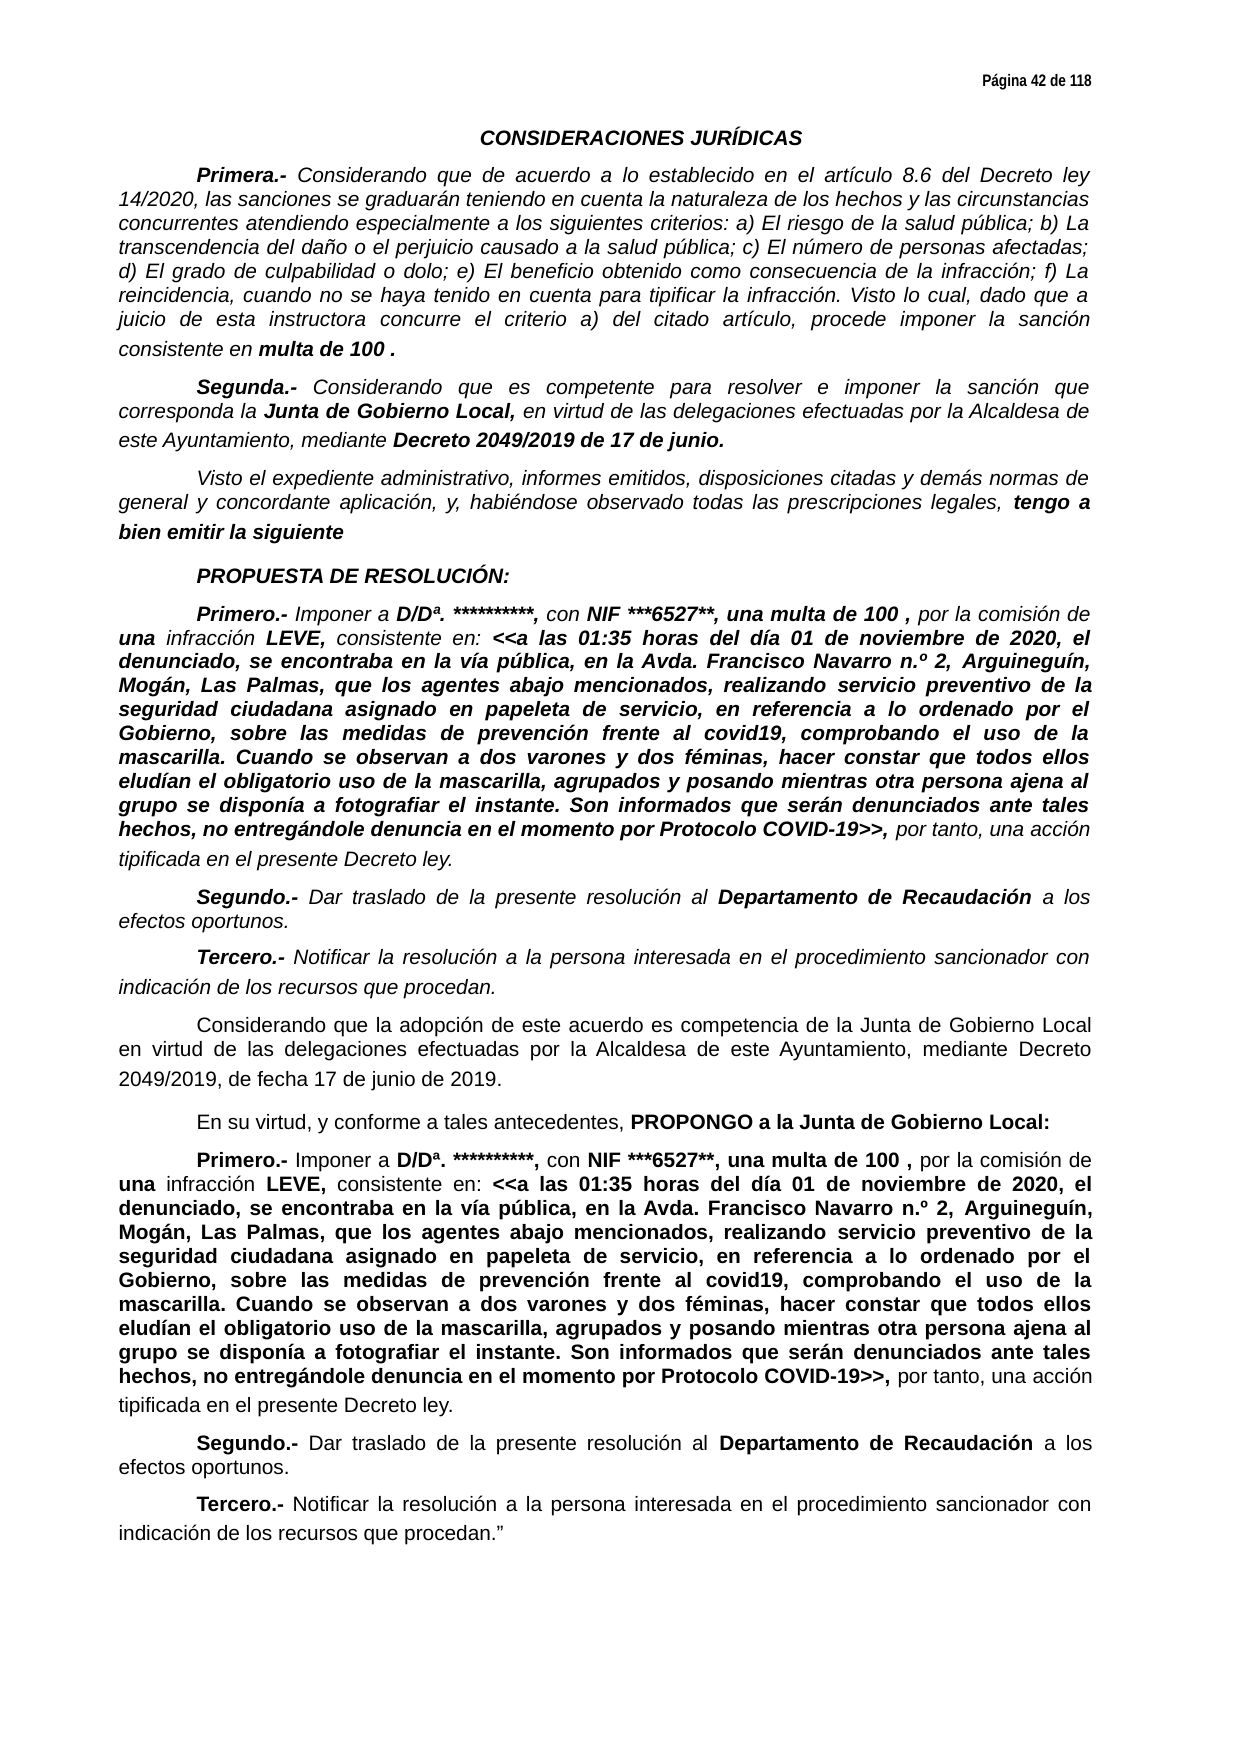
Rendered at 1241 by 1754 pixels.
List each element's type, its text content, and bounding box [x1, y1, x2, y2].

text Tercero.- Notificar la resolución a la persona interesada en el procedimiento sancionador con indicación de los recursos que procedan. [118, 945, 1092, 1000]
text Primero.- Imponer a D/Dª. **********, con NIF ***6527**, una multa de 100 , por la comisión de una infracción LEVE, consistente en: <<a las 01:35 horas del día 01 de noviembre de 2020, el denunciado, se encontraba en la vía pública, en la Avda. Francisco Navarro n.º 2, Arguineguín, Mogán, Las Palmas, que los agentes abajo mencionados, realizando servicio preventivo de la seguridad ciudadana asignado en papeleta de servicio, en referencia a lo ordenado por el Gobierno, sobre las medidas de prevención frente al covid19, comprobando el uso de la mascarilla. Cuando se observan a dos varones y dos féminas, hacer constar que todos ellos eludían el obligatorio uso de la mascarilla, agrupados y posando mientras otra persona ajena al grupo se disponía a fotografiar el instante. Son informados que serán denunciados ante tales hechos, no entregándole denuncia en el momento por Protocolo COVID-19>>, por tanto, una acción tipificada en el presente Decreto ley. [118, 1148, 1092, 1419]
text En su virtud, y conforme a tales antecedentes, PROPONGO a la Junta de Gobierno Local: [118, 1104, 1092, 1135]
text Segundo.- Dar traslado de la presente resolución al Departamento de Recaudación a los efectos oportunos. [118, 1431, 1092, 1479]
text Primera.- Considerando que de acuerdo a lo establecido en el artículo 8.6 del Decreto ley 14/2020, las sanciones se graduarán teniendo en cuenta la naturaleza de los hechos y las circunstancias concurrentes atendiendo especialmente a los siguientes criterios: a) El riesgo de la salud pública; b) La transcendencia del daño o el perjuicio causado a la salud pública; c) El número de personas afectadas; d) El grado de culpabilidad o dolo; e) El beneficio obtenido como consecuencia de la infracción; f) La reincidencia, cuando no se haya tenido en cuenta para tipificar la infracción. Visto lo cual, dado que a juicio de esta instructora concurre el criterio a) del citado artículo, procede imponer la sanción consistente en multa de 100 . [118, 163, 1092, 362]
text CONSIDERACIONES JURÍDICAS [118, 120, 1092, 151]
text Segunda.- Considerando que es competente para resolver e imponer la sanción que corresponda la Junta de Gobierno Local, en virtud de las delegaciones efectuadas por la Alcaldesa de este Ayuntamiento, mediante Decreto 2049/2019 de 17 de junio. [118, 375, 1092, 454]
text Segundo.- Dar traslado de la presente resolución al Departamento de Recaudación a los efectos oportunos. [118, 885, 1092, 933]
text Tercero.- Notificar la resolución a la persona interesada en el procedimiento sancionador con indicación de los recursos que procedan.” [118, 1492, 1092, 1547]
text Primero.- Imponer a D/Dª. **********, con NIF ***6527**, una multa de 100 , por la comisión de una infracción LEVE, consistente en: <<a las 01:35 horas del día 01 de noviembre de 2020, el denunciado, se encontraba en la vía pública, en la Avda. Francisco Navarro n.º 2, Arguineguín, Mogán, Las Palmas, que los agentes abajo mencionados, realizando servicio preventivo de la seguridad ciudadana asignado en papeleta de servicio, en referencia a lo ordenado por el Gobierno, sobre las medidas de prevención frente al covid19, comprobando el uso de la mascarilla. Cuando se observan a dos varones y dos féminas, hacer constar que todos ellos eludían el obligatorio uso de la mascarilla, agrupados y posando mientras otra persona ajena al grupo se disponía a fotografiar el instante. Son informados que serán denunciados ante tales hechos, no entregándole denuncia en el momento por Protocolo COVID-19>>, por tanto, una acción tipificada en el presente Decreto ley. [118, 601, 1092, 872]
text PROPUESTA DE RESOLUCIÓN: [118, 558, 1092, 589]
text Considerando que la adopción de este acuerdo es competencia de la Junta de Gobierno Local en virtud de las delegaciones efectuadas por la Alcaldesa de este Ayuntamiento, mediante Decreto 2049/2019, de fecha 17 de junio de 2019. [118, 1013, 1092, 1092]
text Visto el expediente administrativo, informes emitidos, disposiciones citadas y demás normas de general y concordante aplicación, y, habiéndose observado todas las prescripciones legales, tengo a bien emitir la siguiente [118, 466, 1092, 545]
